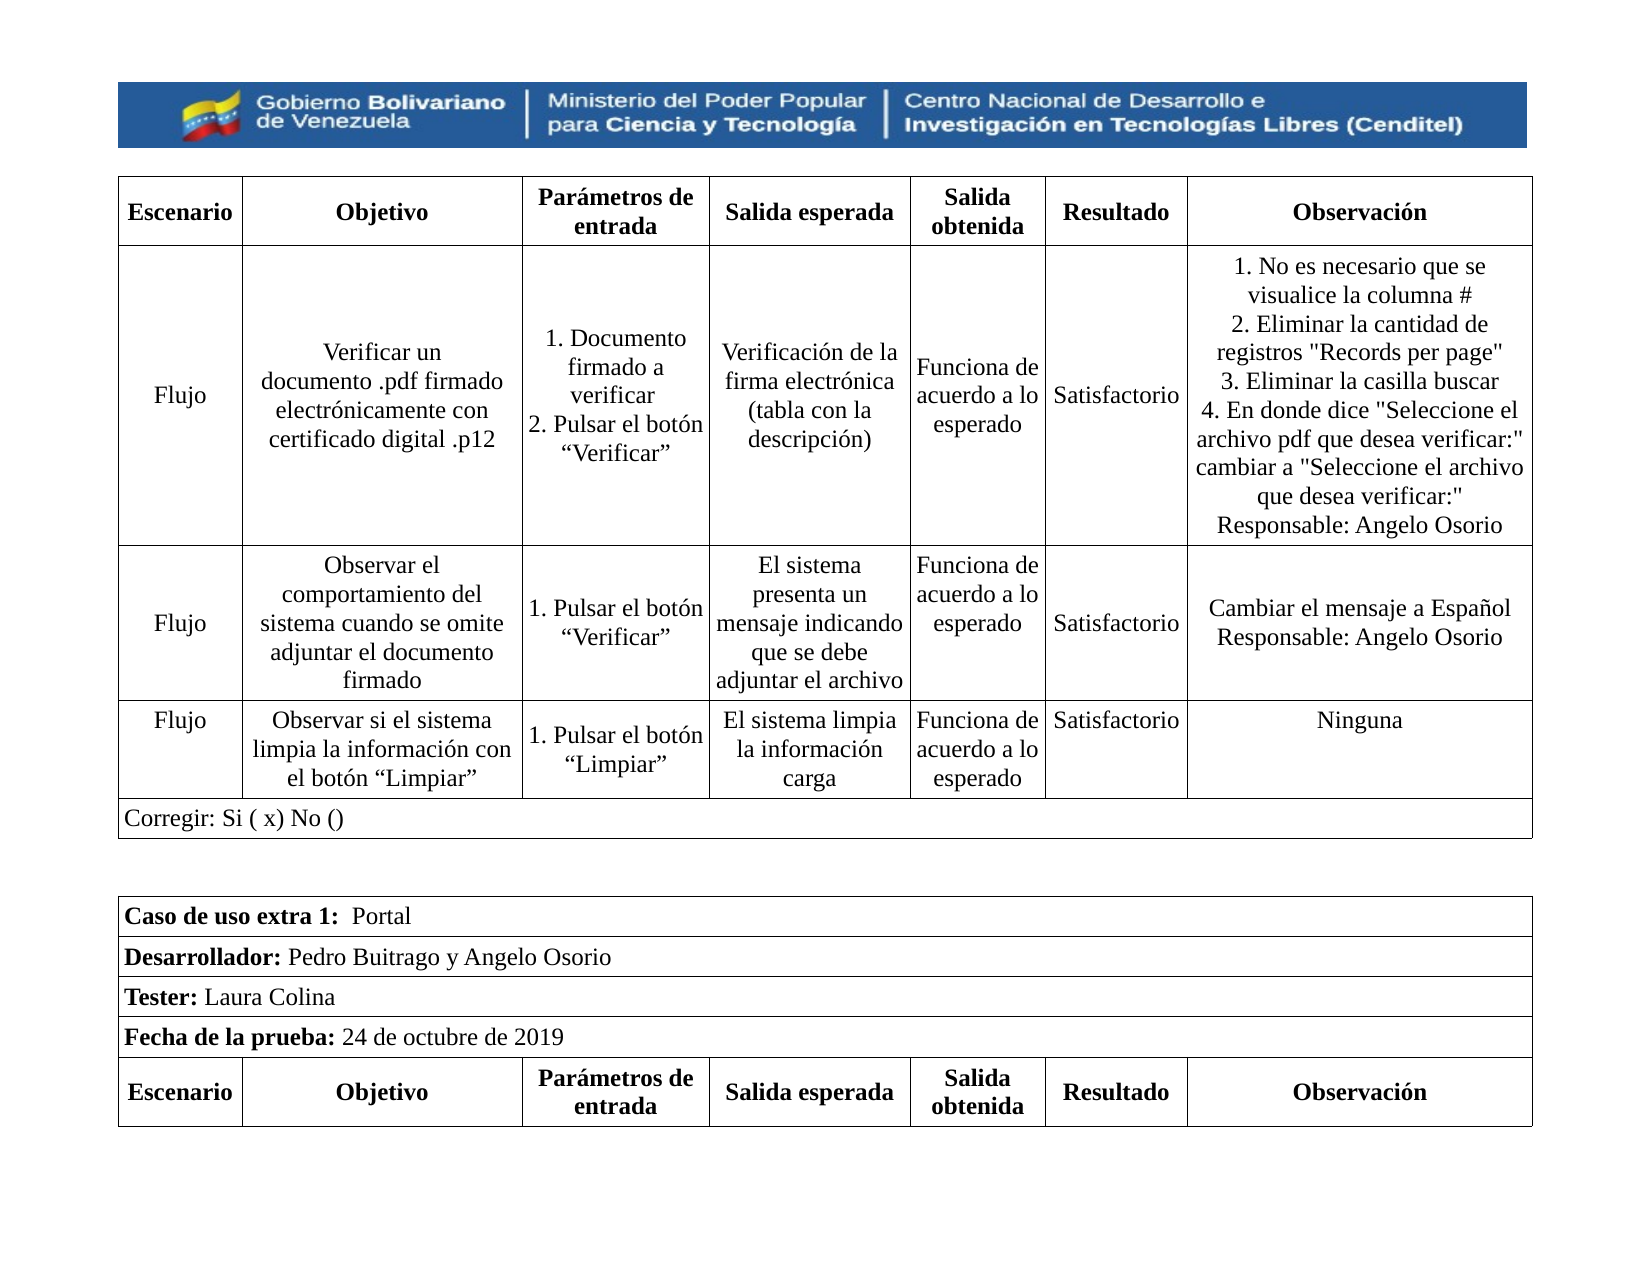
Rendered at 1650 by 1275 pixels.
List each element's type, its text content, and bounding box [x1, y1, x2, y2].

table_cell 1. Pulsar el botón “Verificar” [523, 546, 709, 700]
table_cell Tester: Laura Colina [119, 977, 1532, 1016]
table_cell Escenario [119, 1058, 242, 1126]
table_cell Satisfactorio [1046, 246, 1187, 544]
table_cell El sistema presenta un mensaje indicando que se debe adjuntar el archivo [710, 546, 910, 700]
table_cell Satisfactorio [1046, 701, 1187, 798]
picture [118, 82, 1527, 148]
table_cell Salida esperada [710, 1058, 910, 1126]
table_cell Flujo [119, 546, 242, 700]
table_cell Observación [1188, 1058, 1532, 1126]
table_cell Fecha de la prueba: 24 de octubre de 2019 [119, 1017, 1532, 1057]
table_cell Salida obtenida [911, 1058, 1045, 1126]
table_cell Flujo [119, 246, 242, 544]
table_cell Salida obtenida [911, 177, 1045, 245]
table_cell Parámetros de entrada [523, 177, 709, 245]
table_cell Parámetros de entrada [523, 1058, 709, 1126]
table_cell Ninguna [1188, 701, 1532, 798]
table_cell Observar si el sistema limpia la información con el botón “Limpiar” [243, 701, 522, 798]
table_cell Cambiar el mensaje a Español Responsable: Angelo Osorio [1188, 546, 1532, 700]
table_cell 1. Pulsar el botón “Limpiar” [523, 701, 709, 798]
table_cell Flujo [119, 701, 242, 798]
table_cell Observar el comportamiento del sistema cuando se omite adjuntar el documento firmado [243, 546, 522, 700]
table_cell Desarrollador: Pedro Buitrago y Angelo Osorio [119, 937, 1532, 976]
table_cell Verificación de la firma electrónica (tabla con la descripción) [710, 246, 910, 544]
table_cell Observación [1188, 177, 1532, 245]
table_cell Funciona de acuerdo a lo esperado [911, 546, 1045, 700]
table_cell Satisfactorio [1046, 546, 1187, 700]
table_cell 1. Documento firmado a verificar 2. Pulsar el botón “Verificar” [523, 246, 709, 544]
table_cell Funciona de acuerdo a lo esperado [911, 701, 1045, 798]
table_cell Escenario [119, 177, 242, 245]
table_header Caso de uso extra 1: Portal [119, 897, 1532, 936]
table_cell Resultado [1046, 1058, 1187, 1126]
table_cell Objetivo [243, 1058, 522, 1126]
table_cell Corregir: Si ( x) No () [119, 799, 1532, 838]
table_cell Funciona de acuerdo a lo esperado [911, 246, 1045, 544]
table_cell El sistema limpia la información carga [710, 701, 910, 798]
table_cell Resultado [1046, 177, 1187, 245]
table_cell Salida esperada [710, 177, 910, 245]
table_cell 1. No es necesario que se visualice la columna # 2. Eliminar la cantidad de registros "Records per page" 3. Eliminar la casilla buscar 4. En donde dice "Seleccione el archivo pdf que desea verificar:" cambiar a "Seleccione el archivo que desea verificar:" Responsable: Angelo Osorio [1188, 246, 1532, 544]
table_cell Verificar un documento .pdf firmado electrónicamente con certificado digital .p12 [243, 246, 522, 544]
table_cell Objetivo [243, 177, 522, 245]
